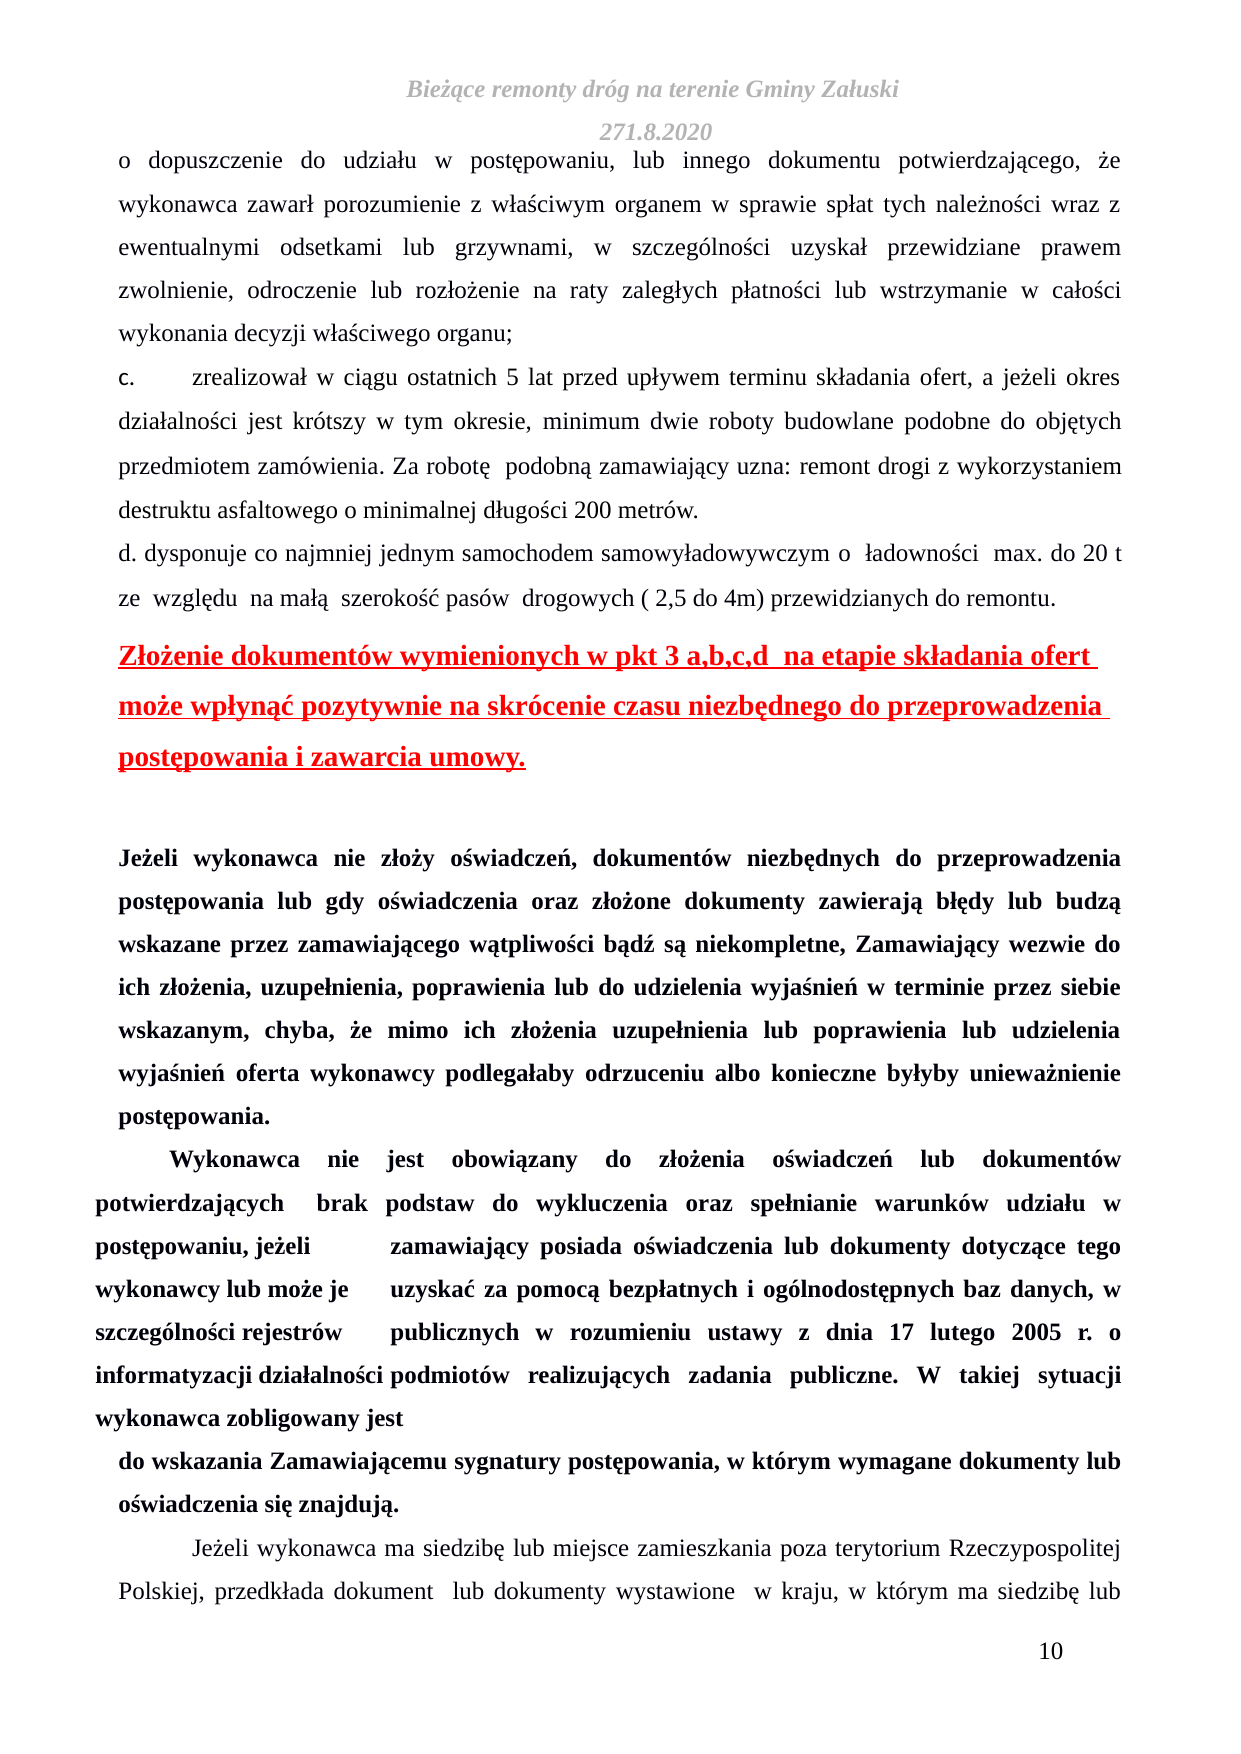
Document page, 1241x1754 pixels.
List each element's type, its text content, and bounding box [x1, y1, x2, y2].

text Jeżeli wykonawca nie złoży oświadczeń, dokumentów niezbędnych do przeprowadzenia postępowania lub gdy oświadczenia oraz złożone dokumenty zawierają błędy lub budzą wskazane przez zamawiającego wątpliwości bądź są niekompletne, Zamawiający wezwie do ich złożenia, uzupełnienia, poprawienia lub do udzielenia wyjaśnień w terminie przez siebie wskazanym, chyba, że mimo ich złożenia uzupełnienia lub poprawienia lub udzielenia wyjaśnień oferta wykonawcy podlegałaby odrzuceniu albo konieczne byłyby unieważnienie postępowania. [118, 843, 1122, 1130]
text Wykonawca nie jest obowiązany do złożenia oświadczeń lub dokumentów potwierdzających brak podstaw do wykluczenia oraz spełnianie warunków udziału w postępowaniu, jeżeli zamawiający posiada oświadczenia lub dokumenty dotyczące tego wykonawcy lub może je uzyskać za pomocą bezpłatnych i ogólnodostępnych baz danych, w szczególności rejestrów publicznych w rozumieniu ustawy z dnia 17 lutego 2005 r. o informatyzacji działalności podmiotów realizujących zadania publiczne. W takiej sytuacji wykonawca zobligowany jest [95, 1144, 1122, 1432]
text Jeżeli wykonawca ma siedzibę lub miejsce zamieszkania poza terytorium Rzeczypospolitej Polskiej, przedkłada dokument lub dokumenty wystawione w kraju, w którym ma siedzibę lub [118, 1533, 1122, 1604]
text Złożenie dokumentów wymienionych w pkt 3 a,b,c,d na etapie składania ofert może wpłynąć pozytywnie na skrócenie czasu niezbędnego do przeprowadzenia postępowania i zawarcia umowy. [118, 638, 1122, 772]
text d. dysponuje co najmniej jednym samochodem samowyładowywczym o ładowności max. do 20 t ze względu na małą szerokość pasów drogowych ( 2,5 do 4m) przewidzianych do remontu. [118, 538, 1122, 613]
text o dopuszczenie do udziału w postępowaniu, lub innego dokumentu potwierdzającego, że wykonawca zawarł porozumienie z właściwym organem w sprawie spłat tych należności wraz z ewentualnymi odsetkami lub grzywnami, w szczególności uzyskał przewidziane prawem zwolnienie, odroczenie lub rozłożenie na raty zaległych płatności lub wstrzymanie w całości wykonania decyzji właściwego organu; [118, 146, 1122, 347]
list zrealizował w ciągu ostatnich 5 lat przed upływem terminu składania ofert, a jeżeli okres działalności jest krótszy w tym okresie, minimum dwie roboty budowlane podobne do objętych przedmiotem zamówienia. Za robotę podobną zamawiający uzna: remont drogi z wykorzystaniem destruktu asfaltowego o minimalnej długości 200 metrów. [118, 361, 1122, 524]
text do wskazania Zamawiającemu sygnatury postępowania, w którym wymagane dokumenty lub oświadczenia się znajdują. [118, 1446, 1122, 1518]
